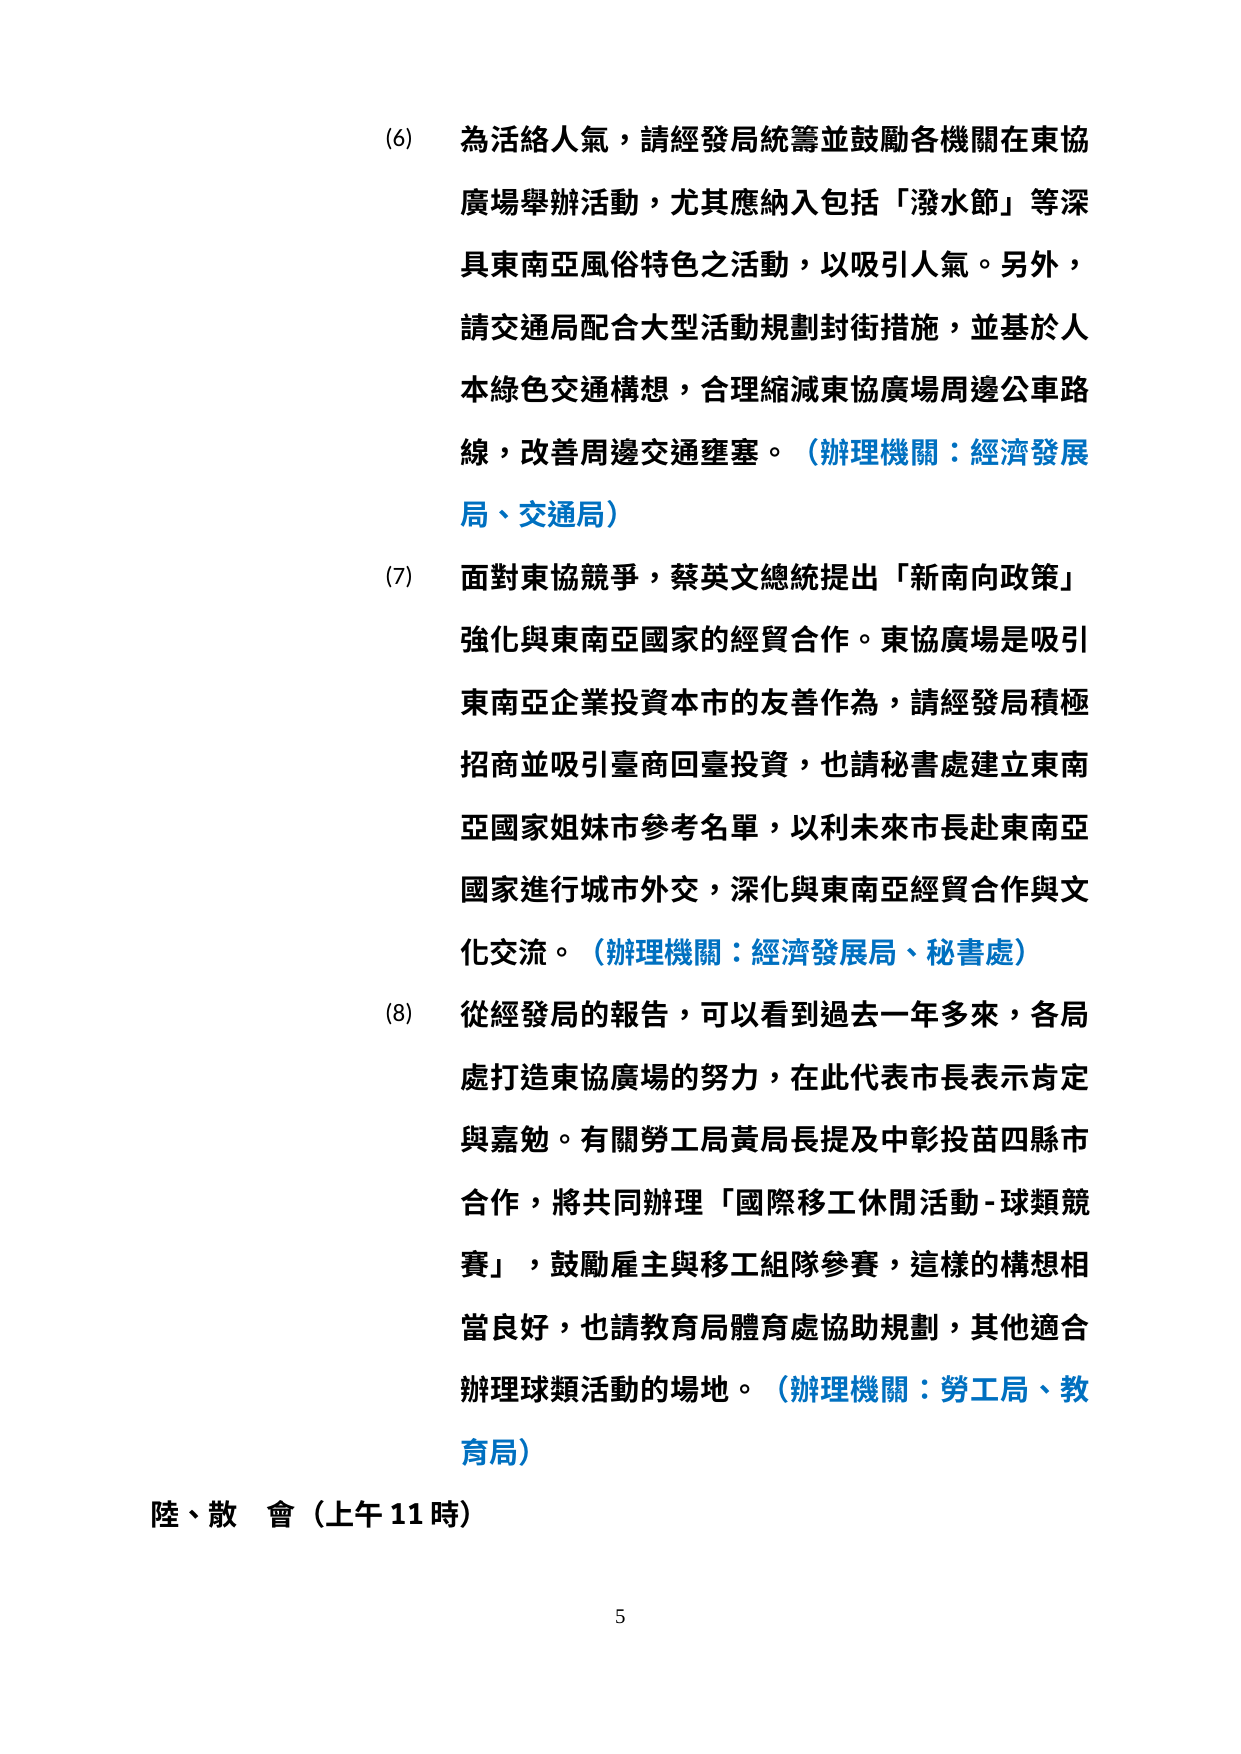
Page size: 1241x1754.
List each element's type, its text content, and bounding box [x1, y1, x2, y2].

list 為活絡人氣，請經發局統籌並鼓勵各機關在東協廣場舉辦活動，尤其應納入包括「潑水節」等深具東南亞風俗特色之活動，以吸引人氣。另外，請交通局配合大型活動規劃封街措施，並基於人本綠色交通構想，合理縮減東協廣場周邊公車路線，改善周邊交通壅塞。（辦理機關：經濟發展局、交通局） [385, 96, 1090, 534]
text 陸、散 會（上午11時） [150, 1471, 1090, 1534]
list 面對東協競爭，蔡英文總統提出「新南向政策」強化與東南亞國家的經貿合作。東協廣場是吸引東南亞企業投資本市的友善作為，請經發局積極招商並吸引臺商回臺投資，也請秘書處建立東南亞國家姐妹市參考名單，以利未來市長赴東南亞國家進行城市外交，深化與東南亞經貿合作與文化交流。（辦理機關：經濟發展局、秘書處） [385, 534, 1090, 971]
list 從經發局的報告，可以看到過去一年多來，各局處打造東協廣場的努力，在此代表市長表示肯定與嘉勉。有關勞工局黃局長提及中彰投苗四縣市合作，將共同辦理「國際移工休閒活動-球類競賽」，鼓勵雇主與移工組隊參賽，這樣的構想相當良好，也請教育局體育處協助規劃，其他適合辦理球類活動的場地。（辦理機關：勞工局、教育局） [385, 971, 1090, 1471]
